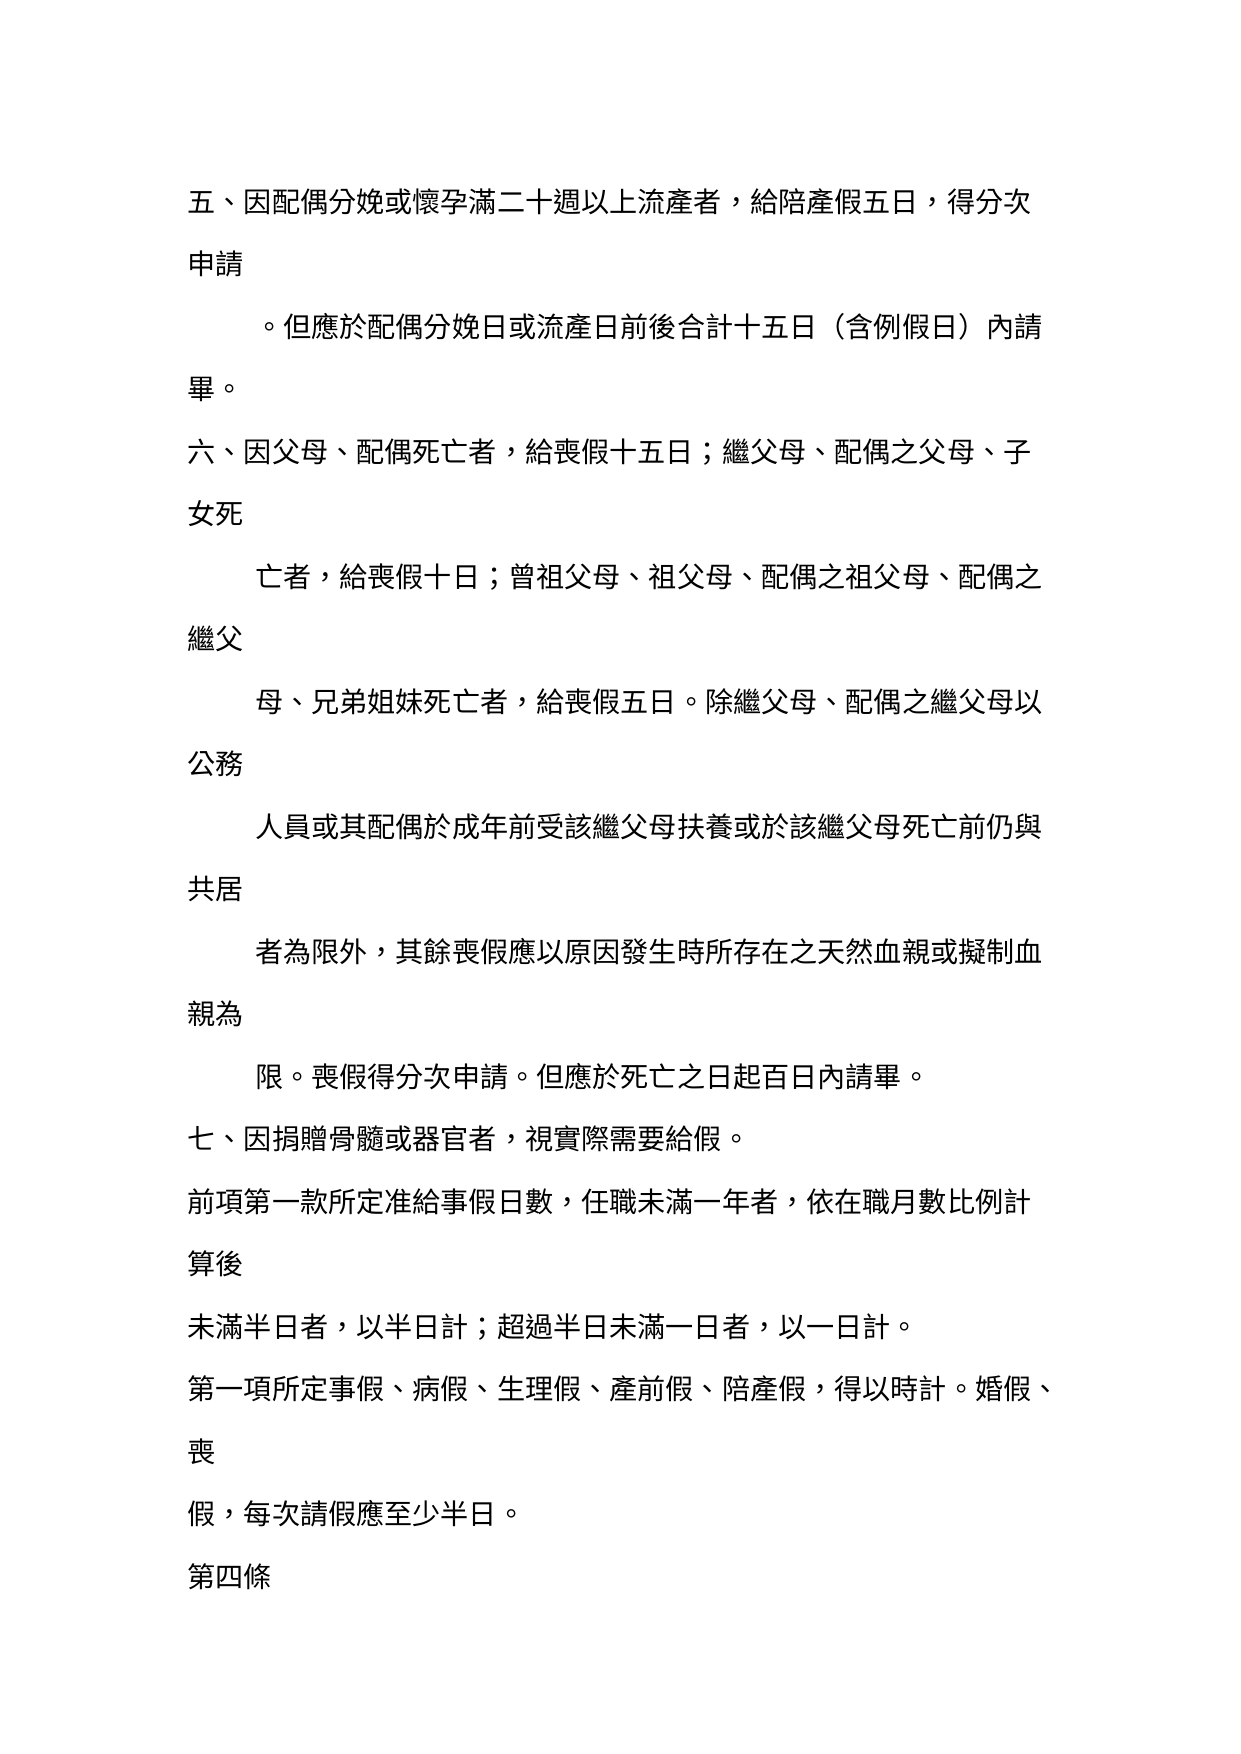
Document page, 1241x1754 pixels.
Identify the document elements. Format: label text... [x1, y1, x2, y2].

text 未滿半日者，以半日計；超過半日未滿一日者，以一日計。 [187, 1283, 1053, 1346]
text 六、因父母、配偶死亡者，給喪假十五日；繼父母、配偶之父母、子女死 [187, 408, 1053, 533]
text 假，每次請假應至少半日。 [187, 1471, 1053, 1533]
text 。但應於配偶分娩日或流產日前後合計十五日（含例假日）內請畢。 [187, 283, 1053, 408]
text 七、因捐贈骨髓或器官者，視實際需要給假。 [187, 1096, 1053, 1158]
text 亡者，給喪假十日；曾祖父母、祖父母、配偶之祖父母、配偶之繼父 [187, 533, 1053, 658]
text 母、兄弟姐妹死亡者，給喪假五日。除繼父母、配偶之繼父母以公務 [187, 658, 1053, 783]
text 第四條 [187, 1533, 1053, 1596]
text 五、因配偶分娩或懷孕滿二十週以上流產者，給陪產假五日，得分次申請 [187, 158, 1053, 283]
text 前項第一款所定准給事假日數，任職未滿一年者，依在職月數比例計算後 [187, 1158, 1053, 1283]
text 人員或其配偶於成年前受該繼父母扶養或於該繼父母死亡前仍與共居 [187, 783, 1053, 908]
text 者為限外，其餘喪假應以原因發生時所存在之天然血親或擬制血親為 [187, 908, 1053, 1033]
text 限。喪假得分次申請。但應於死亡之日起百日內請畢。 [187, 1033, 1053, 1096]
text 第一項所定事假、病假、生理假、產前假、陪產假，得以時計。婚假、喪 [187, 1346, 1053, 1471]
